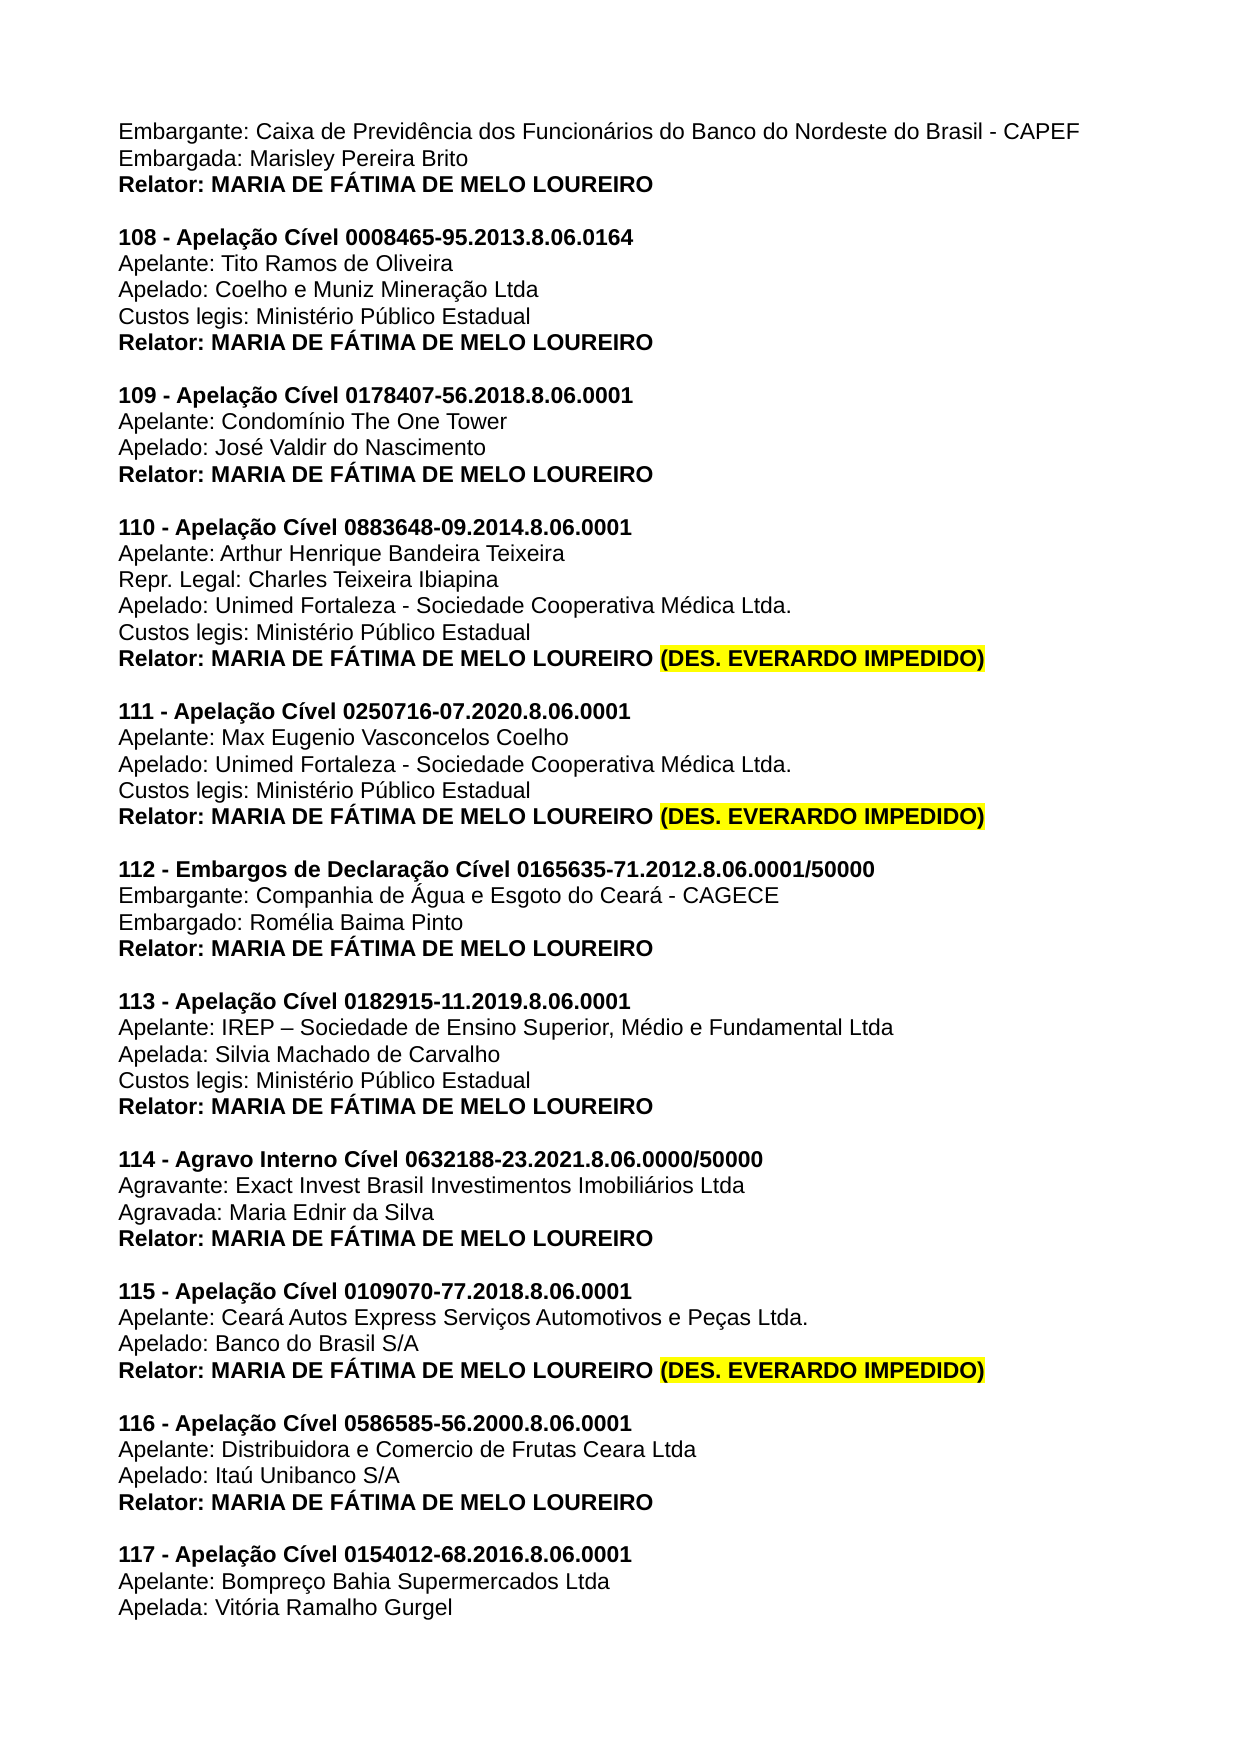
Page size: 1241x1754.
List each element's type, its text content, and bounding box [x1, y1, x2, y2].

text Agravada: Maria Ednir da Silva [118, 1199, 1122, 1225]
text 116 - Apelação Cível 0586585-56.2000.8.06.0001 [118, 1409, 1122, 1436]
text Relator: MARIA DE FÁTIMA DE MELO LOUREIRO (DES. EVERARDO IMPEDIDO) [118, 803, 1122, 830]
text 114 - Agravo Interno Cível 0632188-23.2021.8.06.0000/50000 [118, 1146, 1122, 1172]
text 110 - Apelação Cível 0883648-09.2014.8.06.0001 [118, 513, 1122, 540]
text Agravante: Exact Invest Brasil Investimentos Imobiliários Ltda [118, 1172, 1122, 1199]
text Apelado: José Valdir do Nascimento [118, 434, 1122, 461]
text Apelado: Itaú Unibanco S/A [118, 1462, 1122, 1488]
text 113 - Apelação Cível 0182915-11.2019.8.06.0001 [118, 988, 1122, 1014]
text Apelante: Ceará Autos Express Serviços Automotivos e Peças Ltda. [118, 1304, 1122, 1330]
text Relator: MARIA DE FÁTIMA DE MELO LOUREIRO [118, 935, 1122, 961]
text Relator: MARIA DE FÁTIMA DE MELO LOUREIRO [118, 329, 1122, 355]
text Custos legis: Ministério Público Estadual [118, 777, 1122, 803]
text Apelado: Unimed Fortaleza - Sociedade Cooperativa Médica Ltda. [118, 592, 1122, 619]
text Apelante: Max Eugenio Vasconcelos Coelho [118, 724, 1122, 751]
text Apelante: Distribuidora e Comercio de Frutas Ceara Ltda [118, 1436, 1122, 1462]
text Apelado: Coelho e Muniz Mineração Ltda [118, 276, 1122, 303]
text Relator: MARIA DE FÁTIMA DE MELO LOUREIRO (DES. EVERARDO IMPEDIDO) [118, 645, 1122, 672]
text Apelado: Unimed Fortaleza - Sociedade Cooperativa Médica Ltda. [118, 751, 1122, 777]
text Relator: MARIA DE FÁTIMA DE MELO LOUREIRO [118, 1488, 1122, 1515]
text 109 - Apelação Cível 0178407-56.2018.8.06.0001 [118, 382, 1122, 408]
text Embargante: Companhia de Água e Esgoto do Ceará - CAGECE [118, 882, 1122, 909]
text 111 - Apelação Cível 0250716-07.2020.8.06.0001 [118, 698, 1122, 724]
text 115 - Apelação Cível 0109070-77.2018.8.06.0001 [118, 1278, 1122, 1304]
text Relator: MARIA DE FÁTIMA DE MELO LOUREIRO [118, 461, 1122, 487]
text Relator: MARIA DE FÁTIMA DE MELO LOUREIRO [118, 1225, 1122, 1251]
text Embargado: Romélia Baima Pinto [118, 909, 1122, 935]
text Custos legis: Ministério Público Estadual [118, 1067, 1122, 1093]
text Apelante: Tito Ramos de Oliveira [118, 250, 1122, 276]
text Apelante: Condomínio The One Tower [118, 408, 1122, 434]
text 108 - Apelação Cível 0008465-95.2013.8.06.0164 [118, 223, 1122, 250]
text Custos legis: Ministério Público Estadual [118, 619, 1122, 645]
text Apelante: Bompreço Bahia Supermercados Ltda [118, 1568, 1122, 1594]
text Embargada: Marisley Pereira Brito [118, 144, 1122, 171]
text Apelada: Vitória Ramalho Gurgel [118, 1594, 1122, 1620]
text Embargante: Caixa de Previdência dos Funcionários do Banco do Nordeste do Brasil - CAPEF [118, 118, 1122, 144]
text Apelante: Arthur Henrique Bandeira Teixeira [118, 540, 1122, 566]
text 117 - Apelação Cível 0154012-68.2016.8.06.0001 [118, 1541, 1122, 1568]
text Relator: MARIA DE FÁTIMA DE MELO LOUREIRO [118, 171, 1122, 197]
text Relator: MARIA DE FÁTIMA DE MELO LOUREIRO (DES. EVERARDO IMPEDIDO) [118, 1357, 1122, 1383]
text Apelado: Banco do Brasil S/A [118, 1330, 1122, 1357]
text Custos legis: Ministério Público Estadual [118, 303, 1122, 329]
text 112 - Embargos de Declaração Cível 0165635-71.2012.8.06.0001/50000 [118, 856, 1122, 882]
text Apelada: Silvia Machado de Carvalho [118, 1041, 1122, 1067]
text Apelante: IREP – Sociedade de Ensino Superior, Médio e Fundamental Ltda [118, 1014, 1122, 1041]
text Repr. Legal: Charles Teixeira Ibiapina [118, 566, 1122, 592]
text Relator: MARIA DE FÁTIMA DE MELO LOUREIRO [118, 1093, 1122, 1119]
